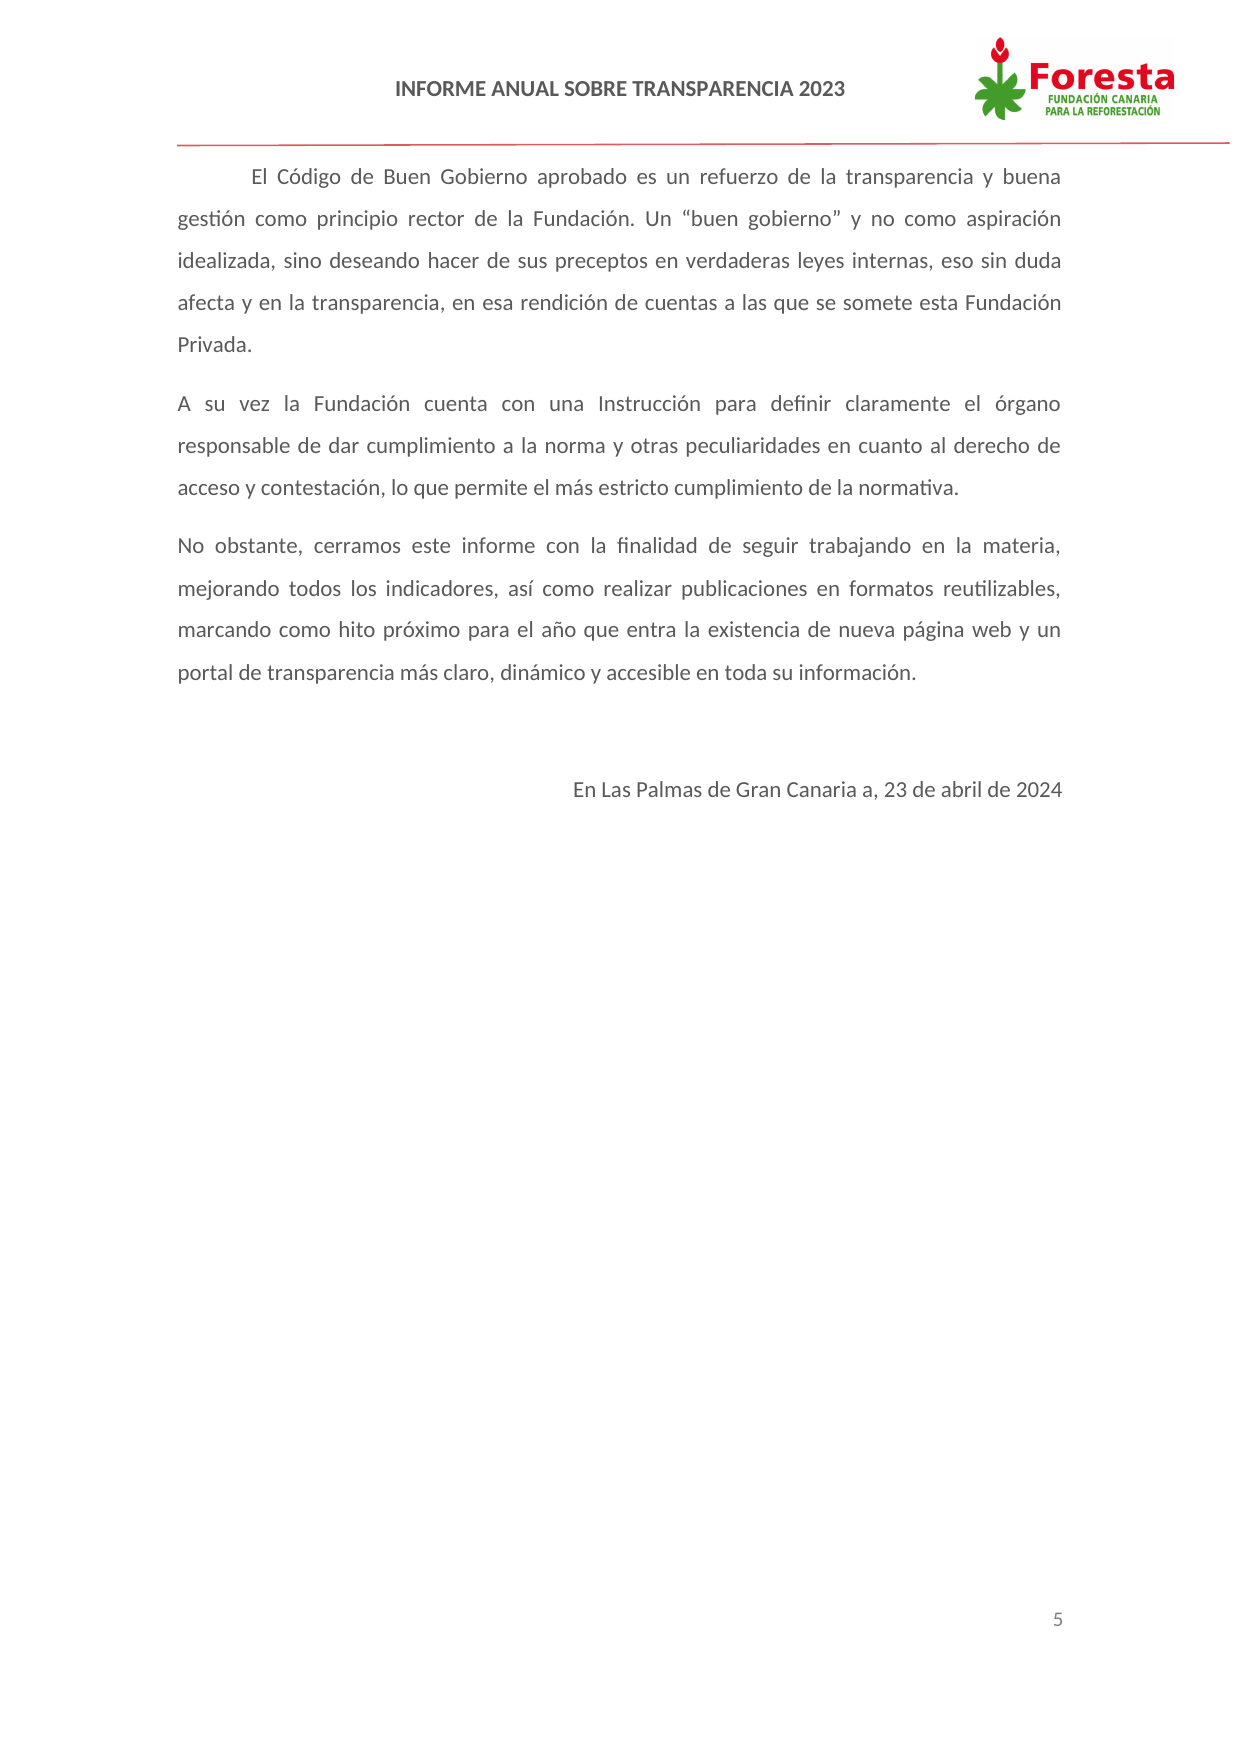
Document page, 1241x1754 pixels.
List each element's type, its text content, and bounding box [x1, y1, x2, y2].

text A su vez la Fundación cuenta con una Instrucción para definir claramente el órgano responsable de dar cumplimiento a la norma y otras peculiaridades en cuanto al derecho de acceso y contestación, lo que permite el más estricto cumplimiento de la normativa. [177, 389, 1063, 501]
text El Código de Buen Gobierno aprobado es un refuerzo de la transparencia y buena gestión como principio rector de la Fundación. Un “buen gobierno” y no como aspiración idealizada, sino deseando hacer de sus preceptos en verdaderas leyes internas, eso sin duda afecta y en la transparencia, en esa rendición de cuentas a las que se somete esta Fundación Privada. [177, 162, 1063, 358]
text No obstante, cerramos este informe con la finalidad de seguir trabajando en la materia, mejorando todos los indicadores, así como realizar publicaciones en formatos reutilizables, marcando como hito próximo para el año que entra la existencia de nueva página web y un portal de transparencia más claro, dinámico y accesible en toda su información. [177, 532, 1063, 686]
text En Las Palmas de Gran Canaria a, 23 de abril de 2024 [177, 775, 1063, 803]
